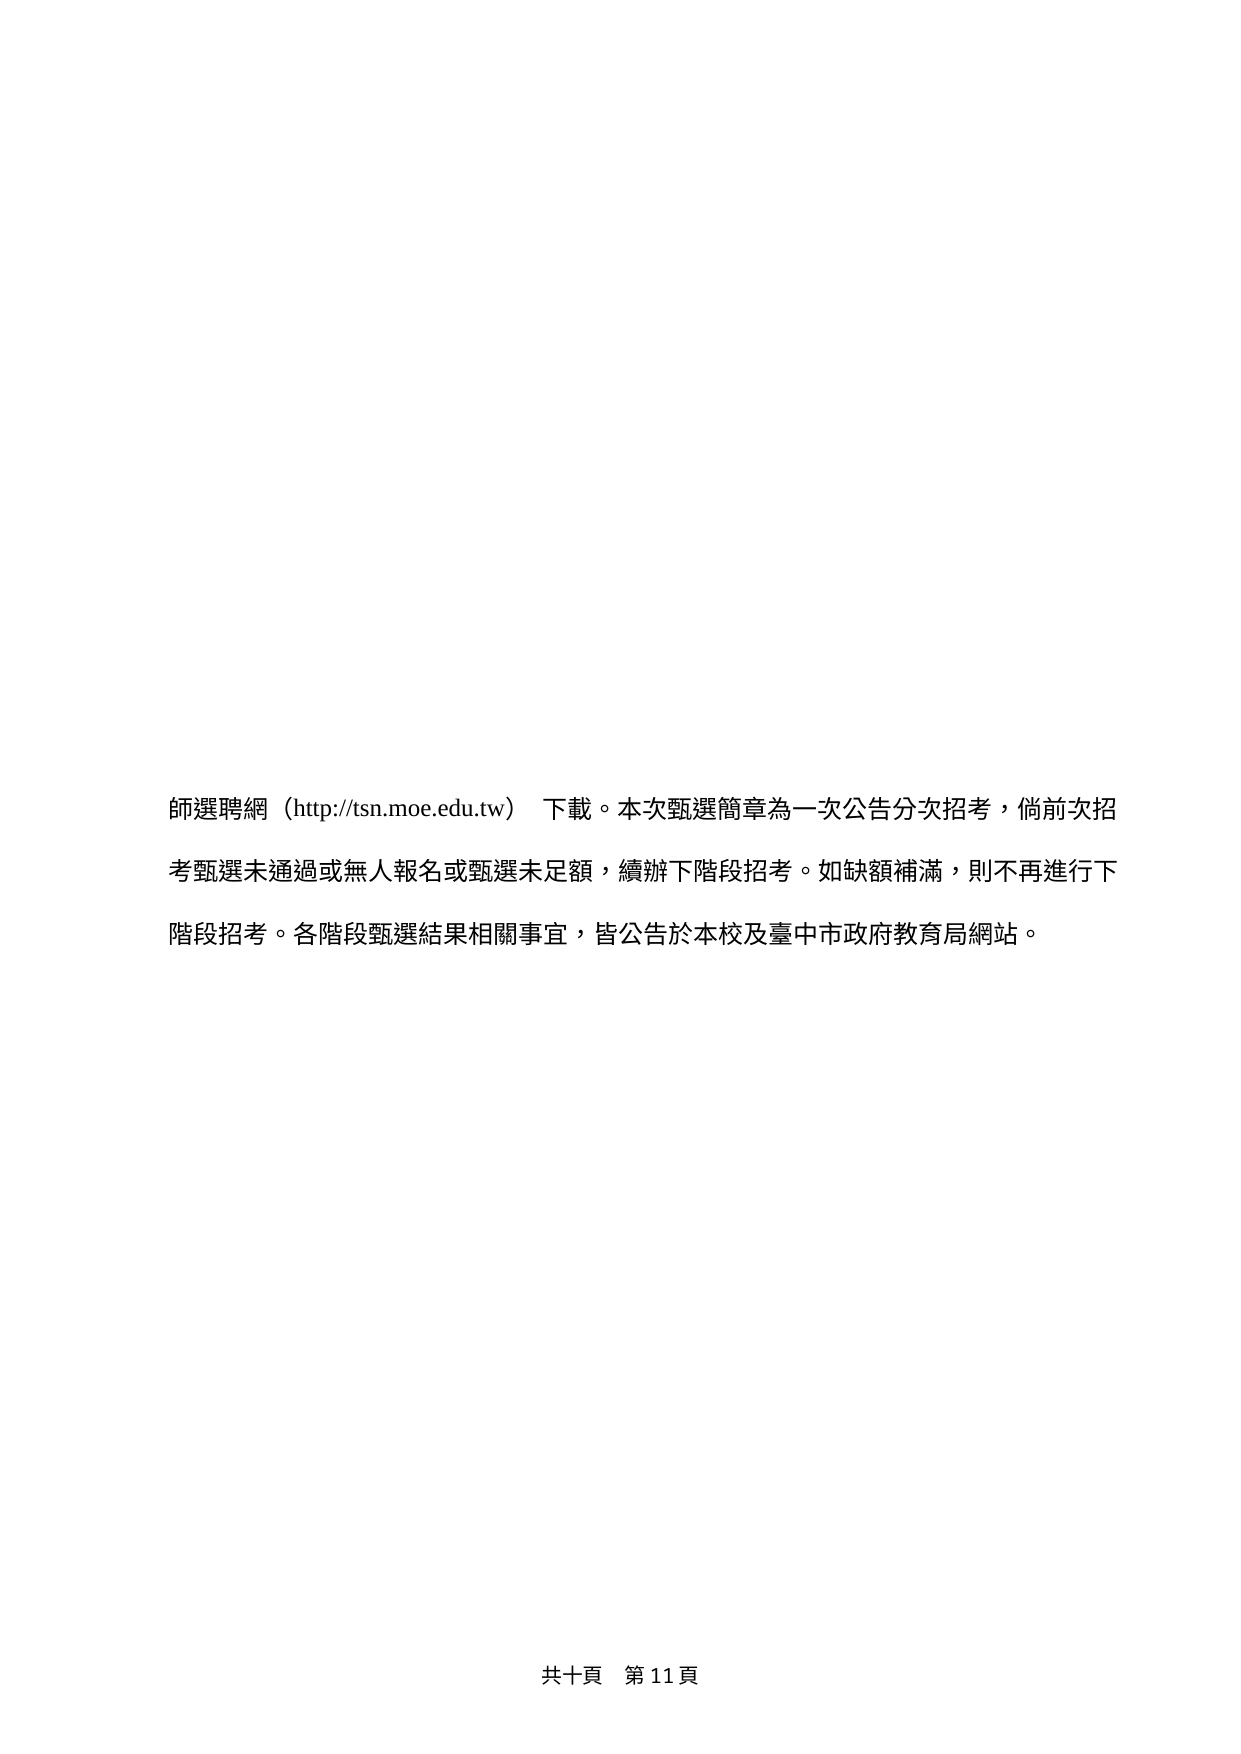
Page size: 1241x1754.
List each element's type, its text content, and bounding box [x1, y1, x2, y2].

text 師選聘網（http://tsn.moe.edu.tw） 下載。本次甄選簡章為一次公告分次招考，倘前次招考甄選未通過或無人報名或甄選未足額，續辦下階段招考。如缺額補滿，則不再進行下階段招考。各階段甄選結果相關事宜，皆公告於本校及臺中市政府教育局網站。 [118, 766, 1122, 953]
